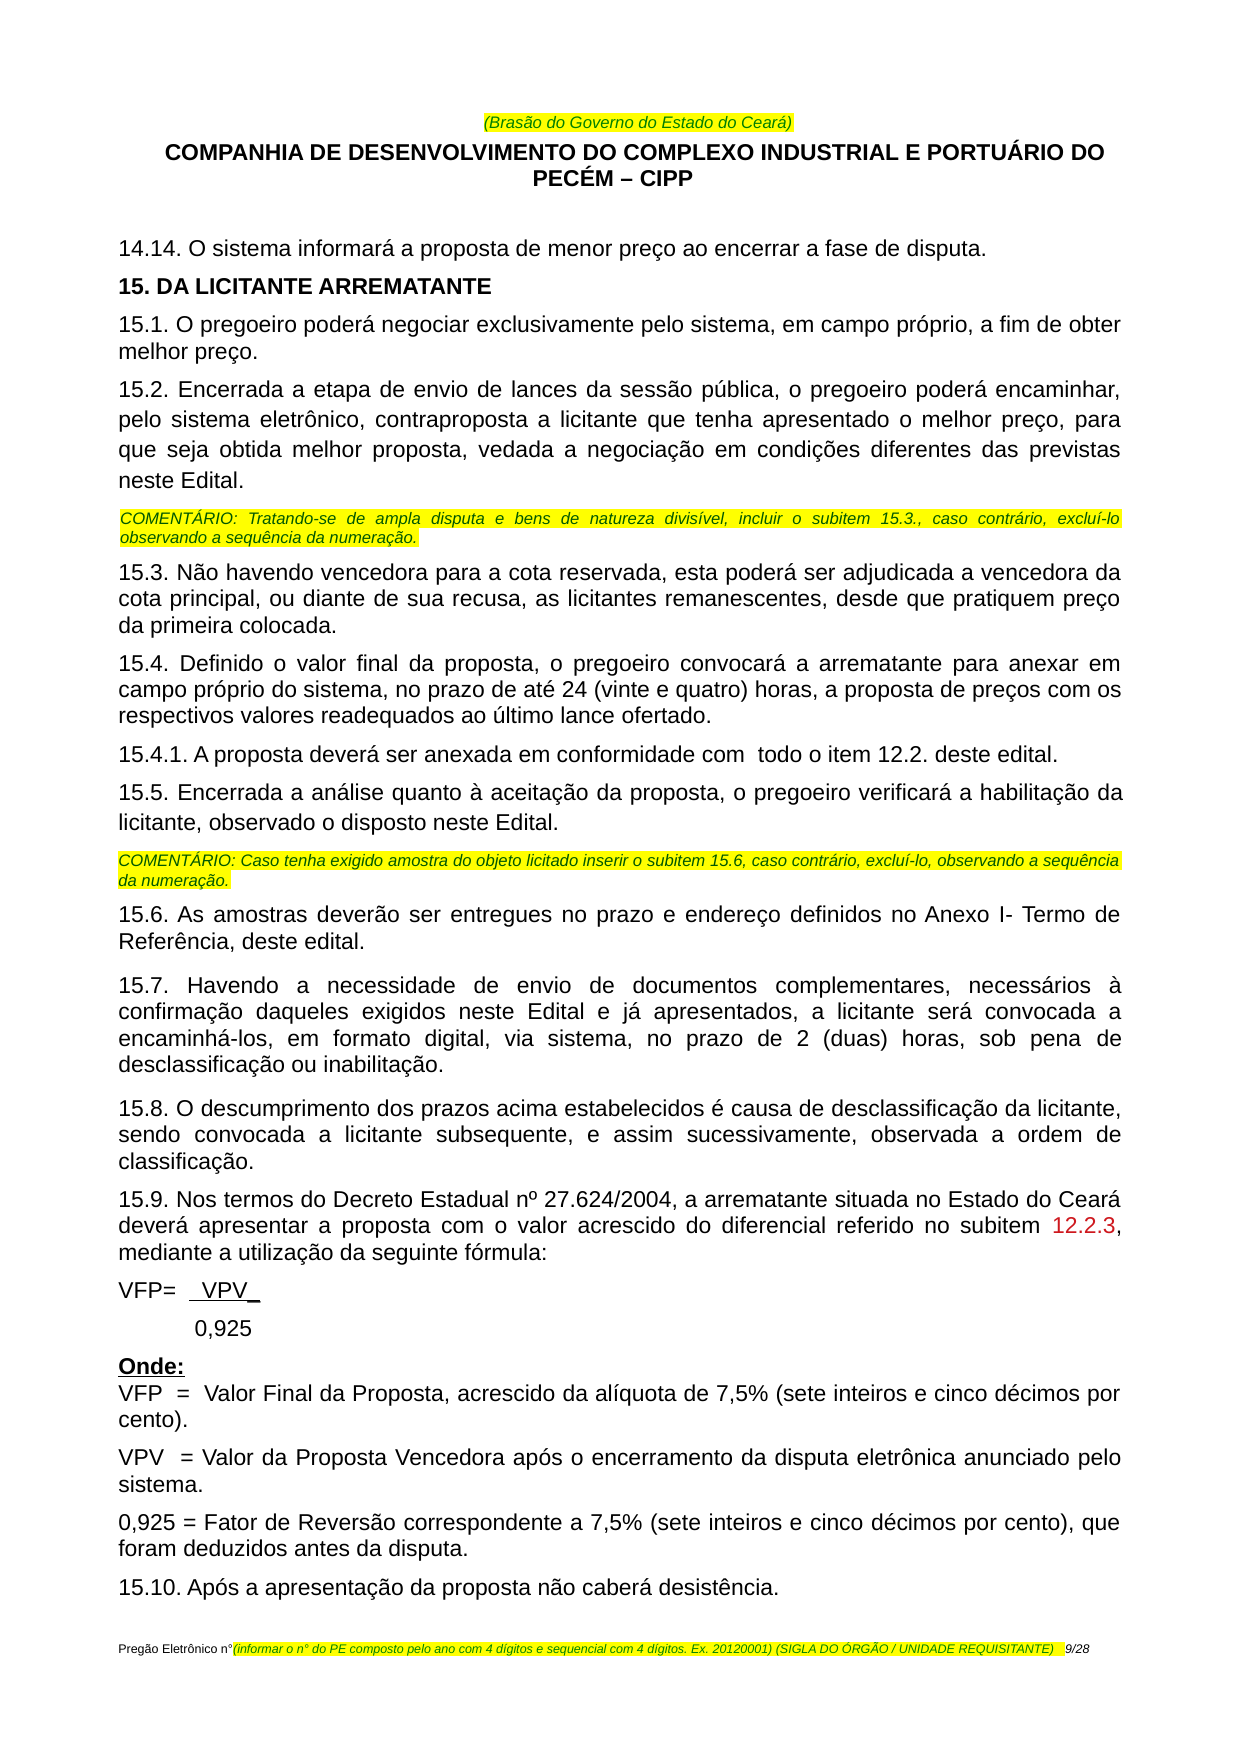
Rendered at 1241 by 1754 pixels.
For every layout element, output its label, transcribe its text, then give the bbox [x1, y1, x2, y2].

text 0,925 [118, 1315, 1122, 1341]
list 15.2. Encerrada a etapa de envio de lances da sessão pública, o pregoeiro poderá encaminhar, pelo sistema eletrônico, contraproposta a licitante que tenha apresentado o melhor preço, para que seja obtida melhor proposta, vedada a negociação em condições diferentes das previstas neste Edital. [118, 376, 1122, 493]
text 15. DA LICITANTE ARREMATANTE [118, 273, 1122, 299]
text Onde: VFP = Valor Final da Proposta, acrescido da alíquota de 7,5% (sete inteiros e cinco décimos por cento). [118, 1353, 1122, 1432]
text 15.3. Não havendo vencedora para a cota reservada, esta poderá ser adjudicada a vencedora da cota principal, ou diante de sua recusa, as licitantes remanescentes, desde que pratiquem preço da primeira colocada. [118, 559, 1122, 638]
text VFP= VPV_ [118, 1277, 1122, 1303]
list 15.5. Encerrada a análise quanto à aceitação da proposta, o pregoeiro verificará a habilitação da licitante, observado o disposto neste Edital. [118, 779, 1123, 836]
text 15.4.1. A proposta deverá ser anexada em conformidade com todo o item 12.2. deste edital. [118, 741, 1122, 767]
text 0,925 = Fator de Reversão correspondente a 7,5% (sete inteiros e cinco décimos por cento), que foram deduzidos antes da disputa. [118, 1509, 1122, 1562]
text VPV = Valor da Proposta Vencedora após o encerramento da disputa eletrônica anunciado pelo sistema. [118, 1444, 1122, 1497]
text 15.9. Nos termos do Decreto Estadual nº 27.624/2004, a arrematante situada no Estado do Ceará deverá apresentar a proposta com o valor acrescido do diferencial referido no subitem 12.2.3, mediante a utilização da seguinte fórmula: [118, 1186, 1122, 1265]
text 15.4. Definido o valor final da proposta, o pregoeiro convocará a arrematante para anexar em campo próprio do sistema, no prazo de até 24 (vinte e quatro) horas, a proposta de preços com os respectivos valores readequados ao último lance ofertado. [118, 650, 1122, 729]
list 15.7. Havendo a necessidade de envio de documentos complementares, necessários à confirmação daqueles exigidos neste Edital e já apresentados, a licitante será convocada a encaminhá-los, em formato digital, via sistema, no prazo de 2 (duas) horas, sob pena de desclassificação ou inabilitação. [118, 972, 1122, 1077]
text COMENTÁRIO: Caso tenha exigido amostra do objeto licitado inserir o subitem 15.6, caso contrário, excluí-lo, observando a sequência da numeração. [118, 851, 1122, 889]
text 15.8. O descumprimento dos prazos acima estabelecidos é causa de desclassificação da licitante, sendo convocada a licitante subsequente, e assim sucessivamente, observada a ordem de classificação. [118, 1095, 1122, 1174]
text 15.10. Após a apresentação da proposta não caberá desistência. [118, 1573, 1122, 1600]
text COMENTÁRIO: Tratando-se de ampla disputa e bens de natureza divisível, incluir o subitem 15.3., caso contrário, excluí-lo observando a sequência da numeração. [120, 509, 1122, 547]
text 15.6. As amostras deverão ser entregues no prazo e endereço definidos no Anexo I- Termo de Referência, deste edital. [118, 901, 1122, 954]
text 15.1. O pregoeiro poderá negociar exclusivamente pelo sistema, em campo próprio, a fim de obter melhor preço. [118, 311, 1122, 364]
text 14.14. O sistema informará a proposta de menor preço ao encerrar a fase de disputa. [118, 235, 1122, 261]
